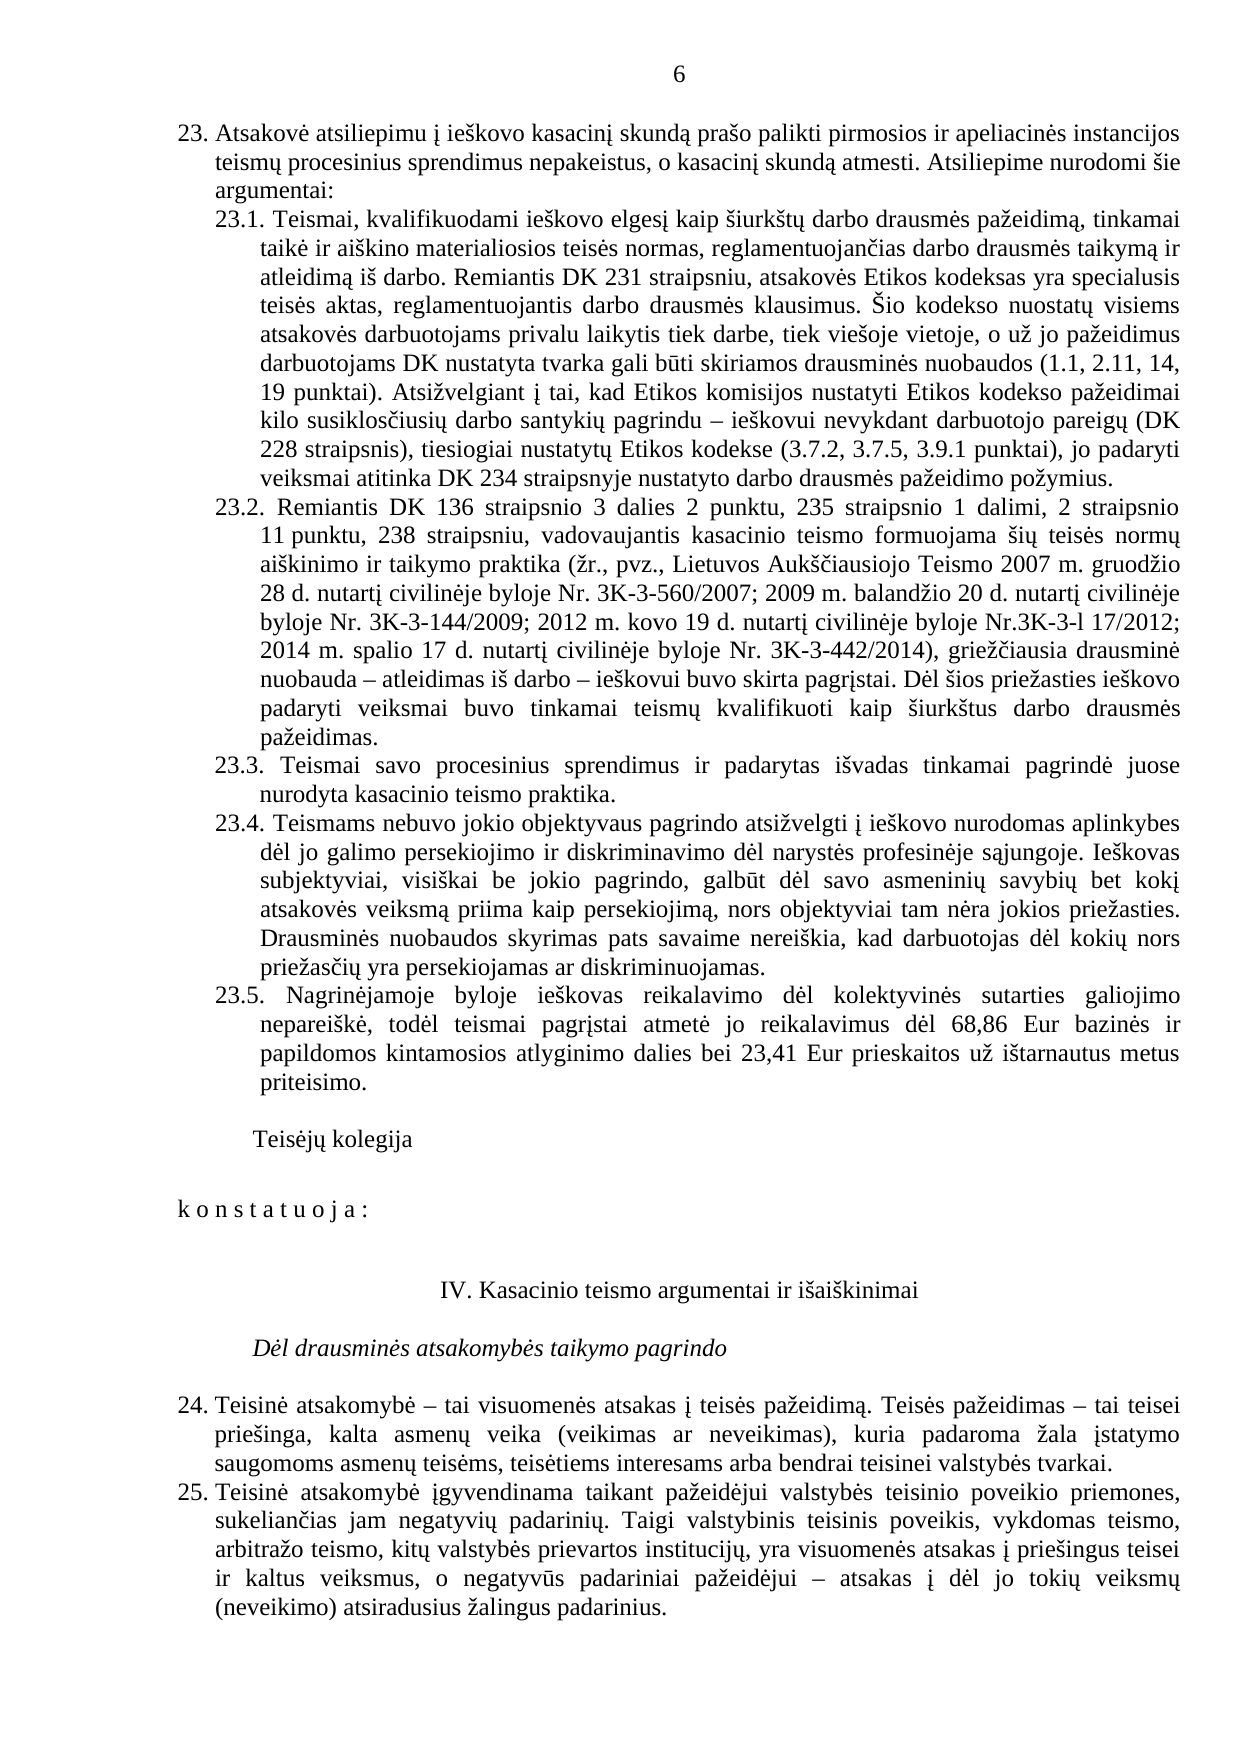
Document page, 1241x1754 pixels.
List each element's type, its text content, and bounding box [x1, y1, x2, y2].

text 23.1. Teismai, kvalifikuodami ieškovo elgesį kaip šiurkštų darbo drausmės pažeidimą, tinkamai taikė ir aiškino materialiosios teisės normas, reglamentuojančias darbo drausmės taikymą ir atleidimą iš darbo. Remiantis DK 231 straipsniu, atsakovės Etikos kodeksas yra specialusis teisės aktas, reglamentuojantis darbo drausmės klausimus. Šio kodekso nuostatų visiems atsakovės darbuotojams privalu laikytis tiek darbe, tiek viešoje vietoje, o už jo pažeidimus darbuotojams DK nustatyta tvarka gali būti skiriamos drausminės nuobaudos (1.1, 2.11, 14, 19 punktai). Atsižvelgiant į tai, kad Etikos komisijos nustatyti Etikos kodekso pažeidimai kilo susiklosčiusių darbo santykių pagrindu – ieškovui nevykdant darbuotojo pareigų (DK 228 straipsnis), tiesiogiai nustatytų Etikos kodekse (3.7.2, 3.7.5, 3.9.1 punktai), jo padaryti veiksmai atitinka DK 234 straipsnyje nustatyto darbo drausmės pažeidimo požymius. [215, 204, 1181, 492]
text 23. Atsakovė atsiliepimu į ieškovo kasacinį skundą prašo palikti pirmosios ir apeliacinės instancijos teismų procesinius sprendimus nepakeistus, o kasacinį skundą atmesti. Atsiliepime nurodomi šie argumentai: [177, 118, 1181, 204]
text k o n s t a t u o j a : [177, 1194, 1181, 1223]
text 25. Teisinė atsakomybė įgyvendinama taikant pažeidėjui valstybės teisinio poveikio priemones, sukeliančias jam negatyvių padarinių. Taigi valstybinis teisinis poveikis, vykdomas teismo, arbitražo teismo, kitų valstybės prievartos institucijų, yra visuomenės atsakas į priešingus teisei ir kaltus veiksmus, o negatyvūs padariniai pažeidėjui – atsakas į dėl jo tokių veiksmų (neveikimo) atsiradusius žalingus padarinius. [177, 1477, 1181, 1620]
text Teisėjų kolegija [177, 1124, 1179, 1153]
text 23.4. Teismams nebuvo jokio objektyvaus pagrindo atsižvelgti į ieškovo nurodomas aplinkybes dėl jo galimo persekiojimo ir diskriminavimo dėl narystės profesinėje sąjungoje. Ieškovas subjektyviai, visiškai be jokio pagrindo, galbūt dėl savo asmeninių savybių bet kokį atsakovės veiksmą priima kaip persekiojimą, nors objektyviai tam nėra jokios priežasties. Drausminės nuobaudos skyrimas pats savaime nereiškia, kad darbuotojas dėl kokių nors priežasčių yra persekiojamas ar diskriminuojamas. [215, 808, 1181, 981]
text 23.2. Remiantis DK 136 straipsnio 3 dalies 2 punktu, 235 straipsnio 1 dalimi, 2 straipsnio 11 punktu, 238 straipsniu, vadovaujantis kasacinio teismo formuojama šių teisės normų aiškinimo ir taikymo praktika (žr., pvz., Lietuvos Aukščiausiojo Teismo 2007 m. gruodžio 28 d. nutartį civilinėje byloje Nr. 3K-3-560/2007; 2009 m. balandžio 20 d. nutartį civilinėje byloje Nr. 3K-3-144/2009; 2012 m. kovo 19 d. nutartį civilinėje byloje Nr.3K-3-l 17/2012; 2014 m. spalio 17 d. nutartį civilinėje byloje Nr. 3K-3-442/2014), griežčiausia drausminė nuobauda – atleidimas iš darbo – ieškovui buvo skirta pagrįstai. Dėl šios priežasties ieškovo padaryti veiksmai buvo tinkamai teismų kvalifikuoti kaip šiurkštus darbo drausmės pažeidimas. [215, 492, 1181, 751]
text 23.5. Nagrinėjamoje byloje ieškovas reikalavimo dėl kolektyvinės sutarties galiojimo nepareiškė, todėl teismai pagrįstai atmetė jo reikalavimus dėl 68,86 Eur bazinės ir papildomos kintamosios atlyginimo dalies bei 23,41 Eur prieskaitos už ištarnautus metus priteisimo. [215, 981, 1181, 1096]
text Dėl drausminės atsakomybės taikymo pagrindo [177, 1333, 1181, 1362]
text 24. Teisinė atsakomybė – tai visuomenės atsakas į teisės pažeidimą. Teisės pažeidimas – tai teisei priešinga, kalta asmenų veika (veikimas ar neveikimas), kuria padaroma žala įstatymo saugomoms asmenų teisėms, teisėtiems interesams arba bendrai teisinei valstybės tvarkai. [177, 1390, 1181, 1477]
text IV. Kasacinio teismo argumentai ir išaiškinimai [177, 1275, 1181, 1304]
text 23.3. Teismai savo procesinius sprendimus ir padarytas išvadas tinkamai pagrindė juose nurodyta kasacinio teismo praktika. [214, 751, 1181, 808]
